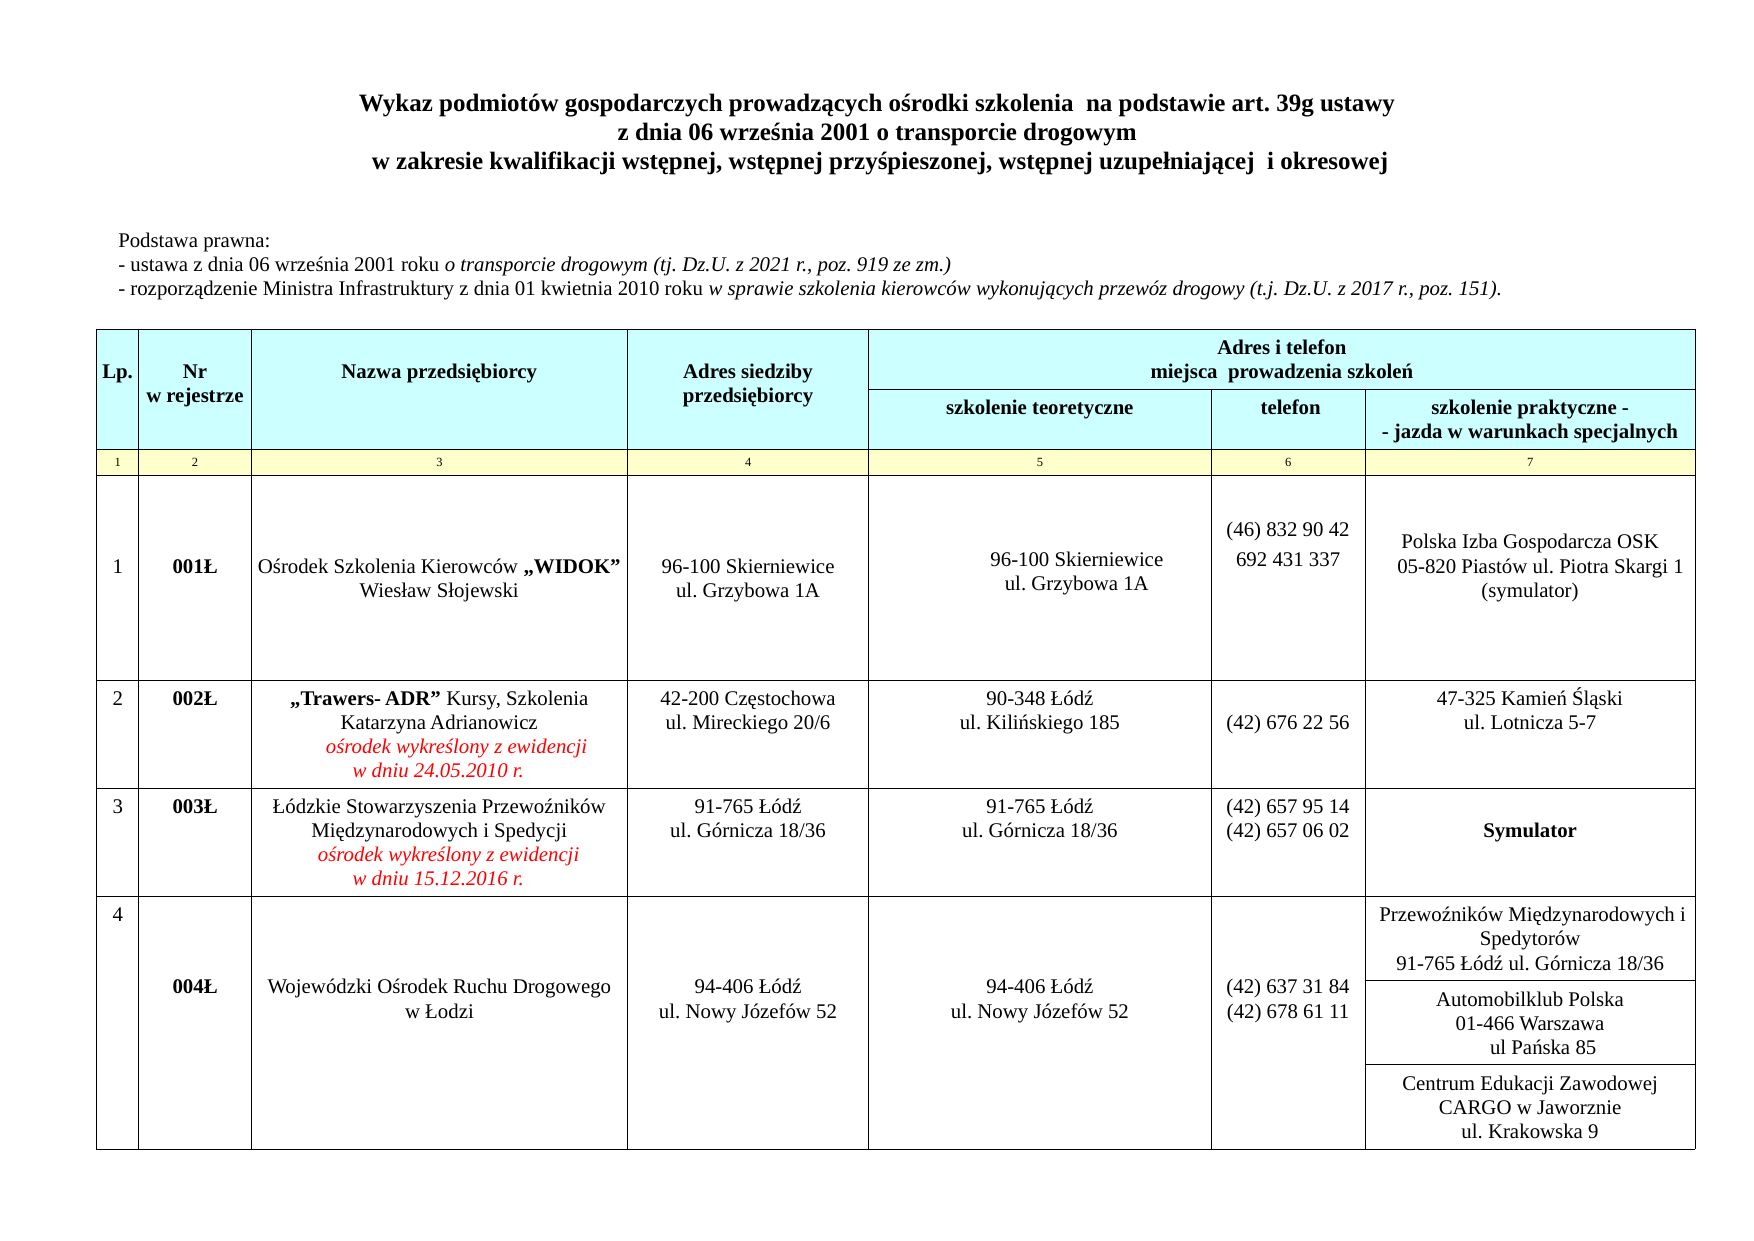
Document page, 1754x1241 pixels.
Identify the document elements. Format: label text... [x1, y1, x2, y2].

table_cell 3 [97, 789, 138, 896]
table_cell 002Ł [139, 681, 251, 788]
table_cell Ośrodek Szkolenia Kierowców „WIDOK” Wiesław Słojewski [252, 476, 627, 679]
table_cell 004Ł [139, 897, 251, 1148]
table_cell 91-765 Łódź ul. Górnicza 18/36 [869, 789, 1211, 896]
table_cell 42-200 Częstochowa ul. Mireckiego 20/6 [628, 681, 868, 788]
table_cell Polska Izba Gospodarcza OSK 05-820 Piastów ul. Piotra Skargi 1 (symulator) [1366, 476, 1695, 679]
table_cell (42) 637 31 84 (42) 678 61 11 [1212, 897, 1365, 1148]
table_cell 91-765 Łódź ul. Górnicza 18/36 [628, 789, 868, 896]
table_header Adres i telefon miejsca prowadzenia szkoleń [869, 330, 1695, 389]
table_cell Symulator [1366, 789, 1695, 896]
table_header Lp. [97, 330, 138, 449]
text z dnia 06 września 2001 o transporcie drogowym [118, 117, 1636, 146]
table_cell 47-325 Kamień Śląski ul. Lotnicza 5-7 [1366, 681, 1695, 788]
text - rozporządzenie Ministra Infrastruktury z dnia 01 kwietnia 2010 roku w sprawie szkolenia kierowców wykonujących przewóz drogowy (t.j. Dz.U. z 2017 r., poz. 151). [118, 276, 1636, 300]
text - ustawa z dnia 06 września 2001 roku o transporcie drogowym (tj. Dz.U. z 2021 r., poz. 919 ze zm.) [118, 252, 1636, 276]
table_cell 4 [628, 450, 868, 475]
table_cell 2 [139, 450, 251, 475]
table_cell Łódzkie Stowarzyszenia Przewoźników Międzynarodowych i Spedycji ośrodek wykreślony z ewidencji w dniu 15.12.2016 r. [252, 789, 627, 896]
table_cell 90-348 Łódź ul. Kilińskiego 185 [869, 681, 1211, 788]
table_cell 94-406 Łódź ul. Nowy Józefów 52 [869, 897, 1211, 1148]
table_cell (42) 657 95 14 (42) 657 06 02 [1212, 789, 1365, 896]
table_cell Centrum Edukacji Zawodowej CARGO w Jaworznie ul. Krakowska 9 [1366, 1065, 1695, 1148]
table_cell (46) 832 90 42 692 431 337 [1212, 476, 1365, 679]
table_cell 6 [1212, 450, 1365, 475]
text Wykaz podmiotów gospodarczych prowadzących ośrodki szkolenia na podstawie art. 39g ustawy [118, 88, 1636, 117]
table_cell Wojewódzki Ośrodek Ruchu Drogowego w Łodzi [252, 897, 627, 1148]
table_cell (42) 676 22 56 [1212, 681, 1365, 788]
table_cell 4 [97, 897, 138, 1148]
table_cell „Trawers- ADR” Kursy, Szkolenia Katarzyna Adrianowicz ośrodek wykreślony z ewidencji w dniu 24.05.2010 r. [252, 681, 627, 788]
text Podstawa prawna: [118, 228, 1636, 252]
table_cell Automobilklub Polska 01-466 Warszawa ul Pańska 85 [1366, 981, 1695, 1064]
table_cell szkolenie praktyczne - - jazda w warunkach specjalnych [1366, 390, 1695, 449]
table_cell 1 [97, 476, 138, 679]
table_cell 1 [97, 450, 138, 475]
table_cell 96-100 Skierniewice ul. Grzybowa 1A [869, 476, 1211, 679]
table_cell telefon [1212, 390, 1365, 449]
table_cell Przewoźników Międzynarodowych i Spedytorów 91-765 Łódź ul. Górnicza 18/36 [1366, 897, 1695, 980]
table_header Nr w rejestrze [139, 330, 251, 449]
table_header Adres siedziby przedsiębiorcy [628, 330, 868, 449]
table_cell 5 [869, 450, 1211, 475]
table_cell 001Ł [139, 476, 251, 679]
table_cell 3 [252, 450, 627, 475]
table_cell 94-406 Łódź ul. Nowy Józefów 52 [628, 897, 868, 1148]
table_cell 7 [1366, 450, 1695, 475]
table_cell szkolenie teoretyczne [869, 390, 1211, 449]
table_header Nazwa przedsiębiorcy [252, 330, 627, 449]
text w zakresie kwalifikacji wstępnej, wstępnej przyśpieszonej, wstępnej uzupełniającej i okresowej [118, 146, 1636, 175]
table_cell 2 [97, 681, 138, 788]
table_cell 003Ł [139, 789, 251, 896]
table_cell 96-100 Skierniewice ul. Grzybowa 1A [628, 476, 868, 679]
